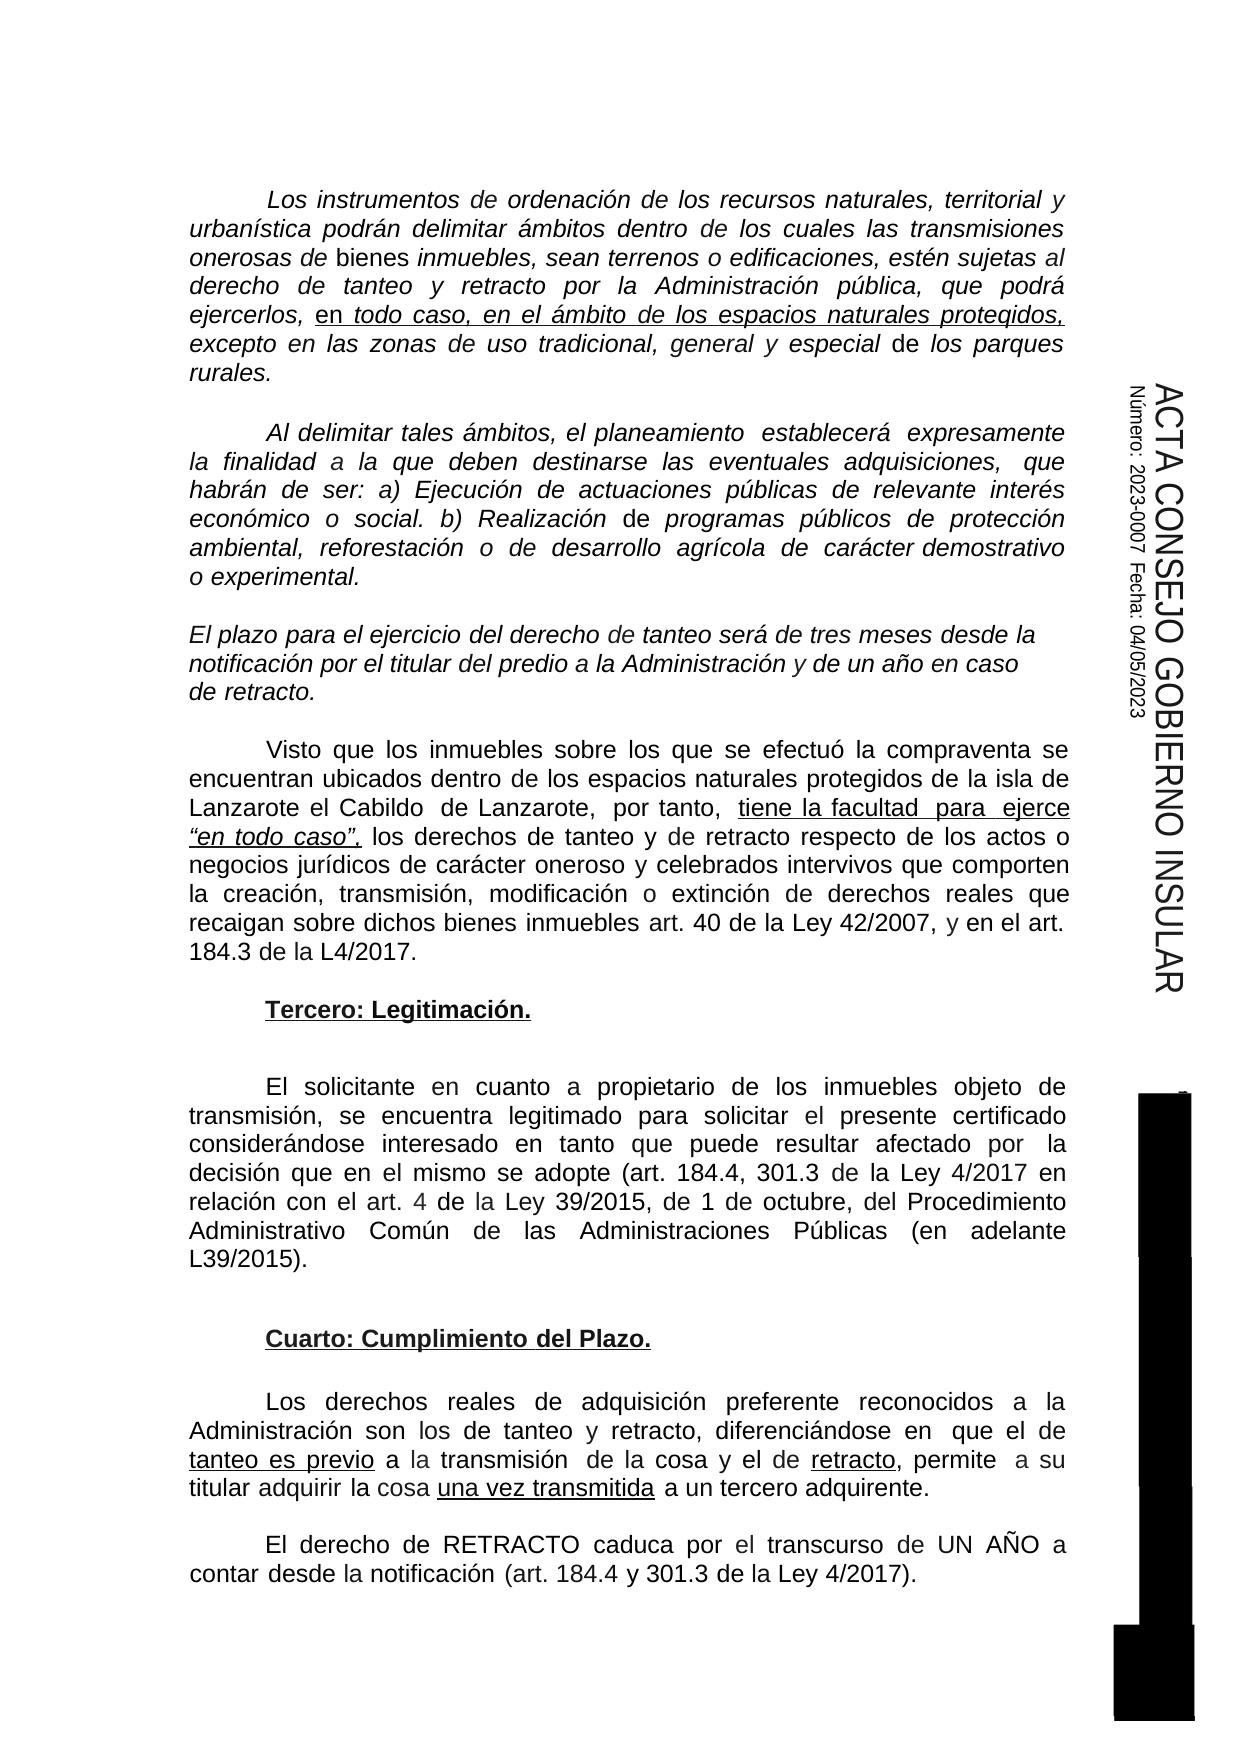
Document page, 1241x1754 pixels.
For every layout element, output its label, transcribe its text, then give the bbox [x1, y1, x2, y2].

text El derecho de RETRACTO caduca por el transcurso de UN AÑO a contar desde la notificación (art. 184.4 y 301.3 de la Ley 4/2017). [189, 1531, 1066, 1588]
text ACTA CONSEJO GOBIERNO INSULAR [1149, 383, 1192, 998]
text Al delimitar tales ámbitos, el planeamiento establecerá expresamente la finalidad a la que deben destinarse las eventuales adquisiciones, que habrán de ser: a) Ejecución de actuaciones públicas de relevante interés económico o social. b) Realización de programas públicos de protección ambiental, reforestación o de desarrollo agrícola de carácter demostrativo o experimental. [189, 418, 1065, 590]
picture [1113, 1090, 1196, 1722]
text El plazo para el ejercicio del derecho de tanteo será de tres meses desde la notificación por el titular del predio a la Administración y de un año en caso de retracto. [188, 620, 1044, 706]
text El solicitante en cuanto a propietario de los inmuebles objeto de transmisión, se encuentra legitimado para solicitar el presente certificado considerándose interesado en tanto que puede resultar afectado por la decisión que en el mismo se adopte (art. 184.4, 301.3 de la Ley 4/2017 en relación con el art. 4 de la Ley 39/2015, de 1 de octubre, del Procedimiento Administrativo Común de las Administraciones Públicas (en adelante L39/2015). [188, 1072, 1067, 1273]
text Los instrumentos de ordenación de los recursos naturales, territorial y urbanística podrán delimitar ámbitos dentro de los cuales las transmisiones onerosas de bienes inmuebles, sean terrenos o edificaciones, estén sujetas al derecho de tanteo y retracto por la Administración pública, que podrá ejercerlos, en todo caso, en el ámbito de los espacios naturales proteqidos, excepto en las zonas de uso tradicional, general y especial de los parques rurales. [189, 185, 1064, 386]
text Número: 2023-0007 Fecha: 04/05/2023 [1127, 385, 1149, 998]
text [1192, 937, 1207, 966]
subtitle Cuarto: Cumplimiento del Plazo. [265, 1324, 1113, 1353]
text 184.3 de la L4/2017. [189, 937, 1127, 966]
text Los derechos reales de adquisición preferente reconocidos a la Administración son los de tanteo y retracto, diferenciándose en que el de tanteo es previo a la transmisión de la cosa y el de retracto, permite a su titular adquirir la cosa una vez transmitida a un tercero adquirente. [189, 1387, 1066, 1502]
subtitle Tercero: Legitimación. [265, 995, 1207, 1023]
text Visto que los inmuebles sobre los que se efectuó la compraventa se encuentran ubicados dentro de los espacios naturales protegidos de la isla de Lanzarote el Cabildo de Lanzarote, por tanto, tiene la facultad para ejerce “en todo caso”, los derechos de tanteo y de retracto respecto de los actos o negocios jurídicos de carácter oneroso y celebrados intervivos que comporten la creación, transmisión, modificación o extinción de derechos reales que recaigan sobre dichos bienes inmuebles art. 40 de la Ley 42/2007, y en el art. [188, 735, 1071, 937]
